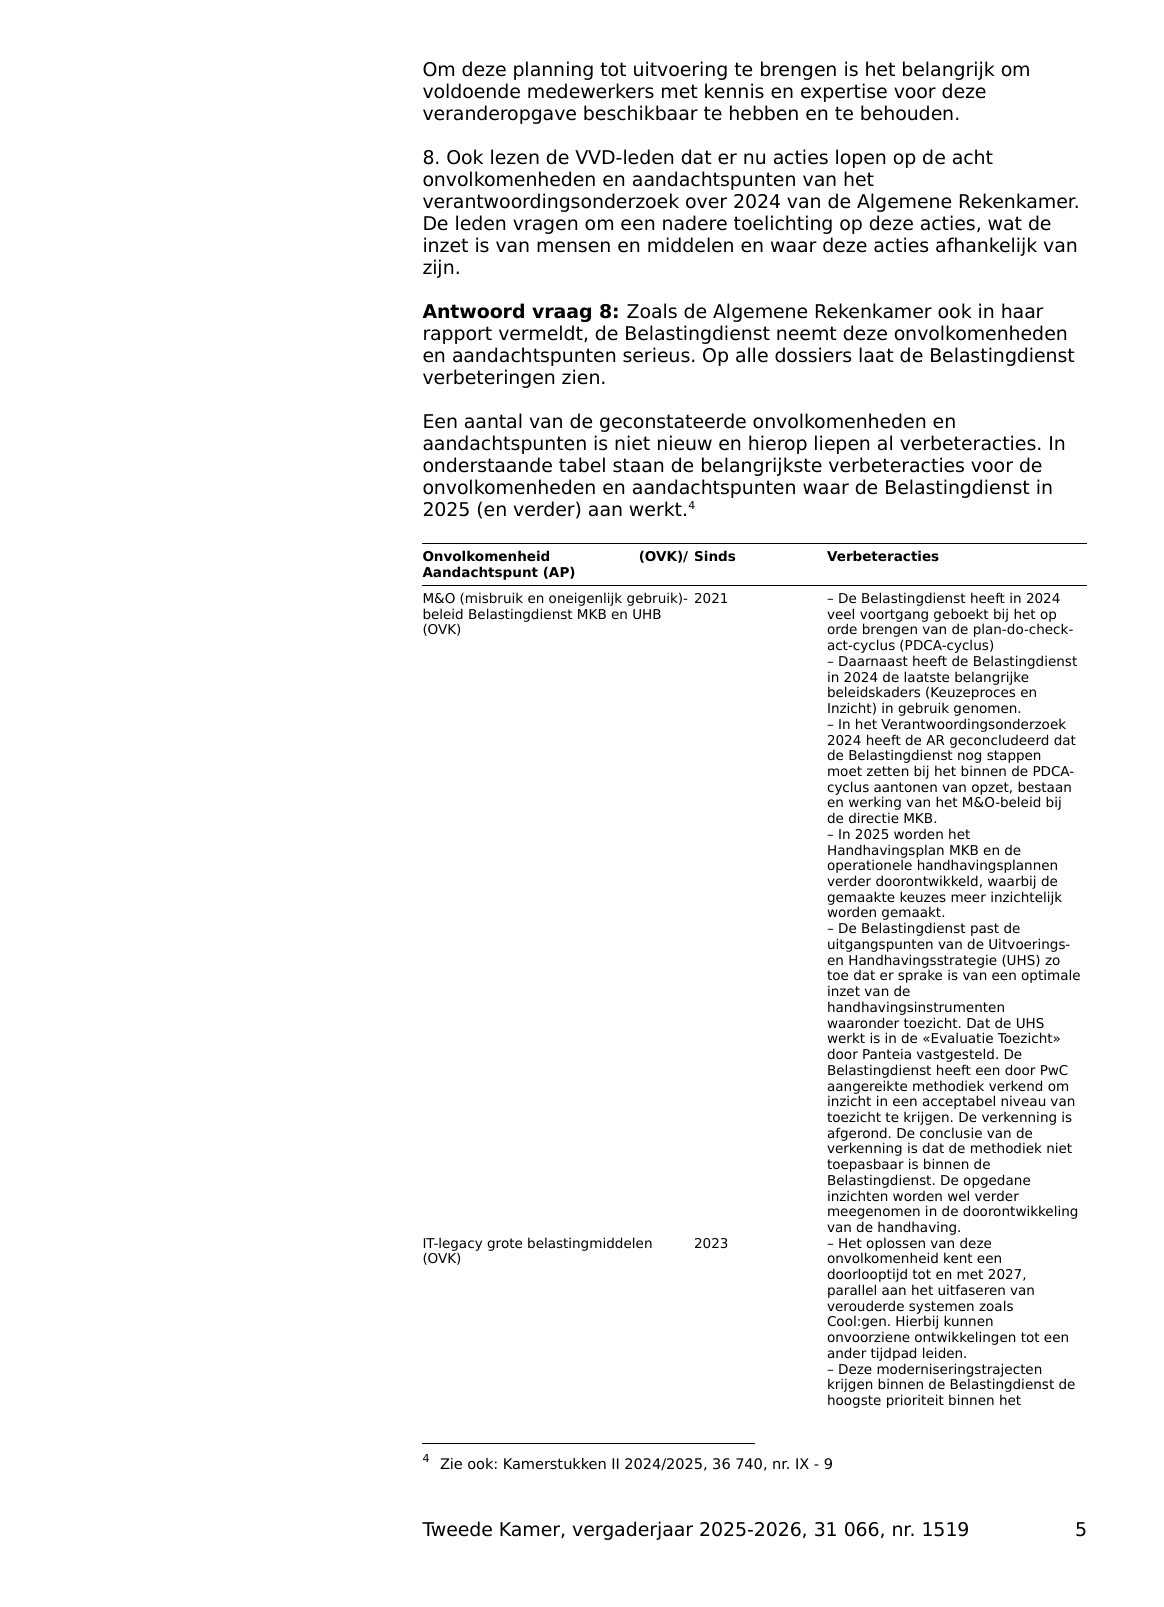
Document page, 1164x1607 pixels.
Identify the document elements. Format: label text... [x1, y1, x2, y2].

table_cell M&O (misbruik en oneigenlijk gebruik)-beleid Belastingdienst MKB en UHB (OVK) [422, 586, 688, 1236]
table_cell – Het oplossen van deze onvolkomenheid kent een doorlooptijd tot en met 2027, parallel aan het uitfaseren van verouderde systemen zoals Cool:gen. Hierbij kunnen onvoorziene ontwikkelingen tot een ander tijdpad leiden. – Deze moderniseringstrajecten krijgen binnen de Belastingdienst de hoogste prioriteit binnen het [821, 1236, 1087, 1409]
text Antwoord vraag 8: Zoals de Algemene Rekenkamer ook in haar rapport vermeldt, de Belastingdienst neemt deze onvolkomenheden en aandachtspunten serieus. Op alle dossiers laat de Belastingdienst verbeteringen zien. [422, 301, 1087, 389]
table_cell 2023 [688, 1236, 821, 1409]
text 8. Ook lezen de VVD-leden dat er nu acties lopen op de acht onvolkomenheden en aandachtspunten van het verantwoordingsonderzoek over 2024 van de Algemene Rekenkamer. De leden vragen om een nadere toelichting op deze acties, wat de inzet is van mensen en middelen en waar deze acties afhankelijk van zijn. [422, 147, 1087, 279]
table_cell 2021 [688, 586, 821, 1236]
table_cell IT-legacy grote belastingmiddelen (OVK) [422, 1236, 688, 1409]
table_header Verbeteracties [821, 544, 1087, 585]
table_header Onvolkomenheid (OVK)/ Aandachtspunt (AP) [422, 544, 688, 585]
text Om deze planning tot uitvoering te brengen is het belangrijk om voldoende medewerkers met kennis en expertise voor deze veranderopgave beschikbaar te hebben en te behouden. [422, 59, 1087, 125]
table_cell – De Belastingdienst heeft in 2024 veel voortgang geboekt bij het op orde brengen van de plan-do-check-act-cyclus (PDCA-cyclus) – Daarnaast heeft de Belastingdienst in 2024 de laatste belangrijke beleidskaders (Keuzeproces en Inzicht) in gebruik genomen. – In het Verantwoordingsonderzoek 2024 heeft de AR geconcludeerd dat de Belastingdienst nog stappen moet zetten bij het binnen de PDCA-cyclus aantonen van opzet, bestaan en werking van het M&O-beleid bij de directie MKB. – In 2025 worden het Handhavingsplan MKB en de operationele handhavingsplannen verder doorontwikkeld, waarbij de gemaakte keuzes meer inzichtelijk worden gemaakt. – De Belastingdienst past de uitgangspunten van de Uitvoerings- en Handhavingsstrategie (UHS) zo toe dat er sprake is van een optimale inzet van de handhavingsinstrumenten waaronder toezicht. Dat de UHS werkt is in de «Evaluatie Toezicht» door Panteia vastgesteld. De Belastingdienst heeft een door PwC aangereikte methodiek verkend om inzicht in een acceptabel niveau van toezicht te krijgen. De verkenning is afgerond. De conclusie van de verkenning is dat de methodiek niet toepasbaar is binnen de Belastingdienst. De opgedane inzichten worden wel verder meegenomen in de doorontwikkeling van de handhaving. [821, 586, 1087, 1236]
text Zie ook: Kamerstukken II 2024/2025, 36 740, nr. IX - 9 [422, 1452, 1087, 1474]
text Een aantal van de geconstateerde onvolkomenheden en aandachtspunten is niet nieuw en hierop liepen al verbeteracties. In onderstaande tabel staan de belangrijkste verbeteracties voor de onvolkomenheden en aandachtspunten waar de Belastingdienst in 2025 (en verder) aan werkt. [422, 411, 1087, 521]
table_header Sinds [688, 544, 821, 585]
